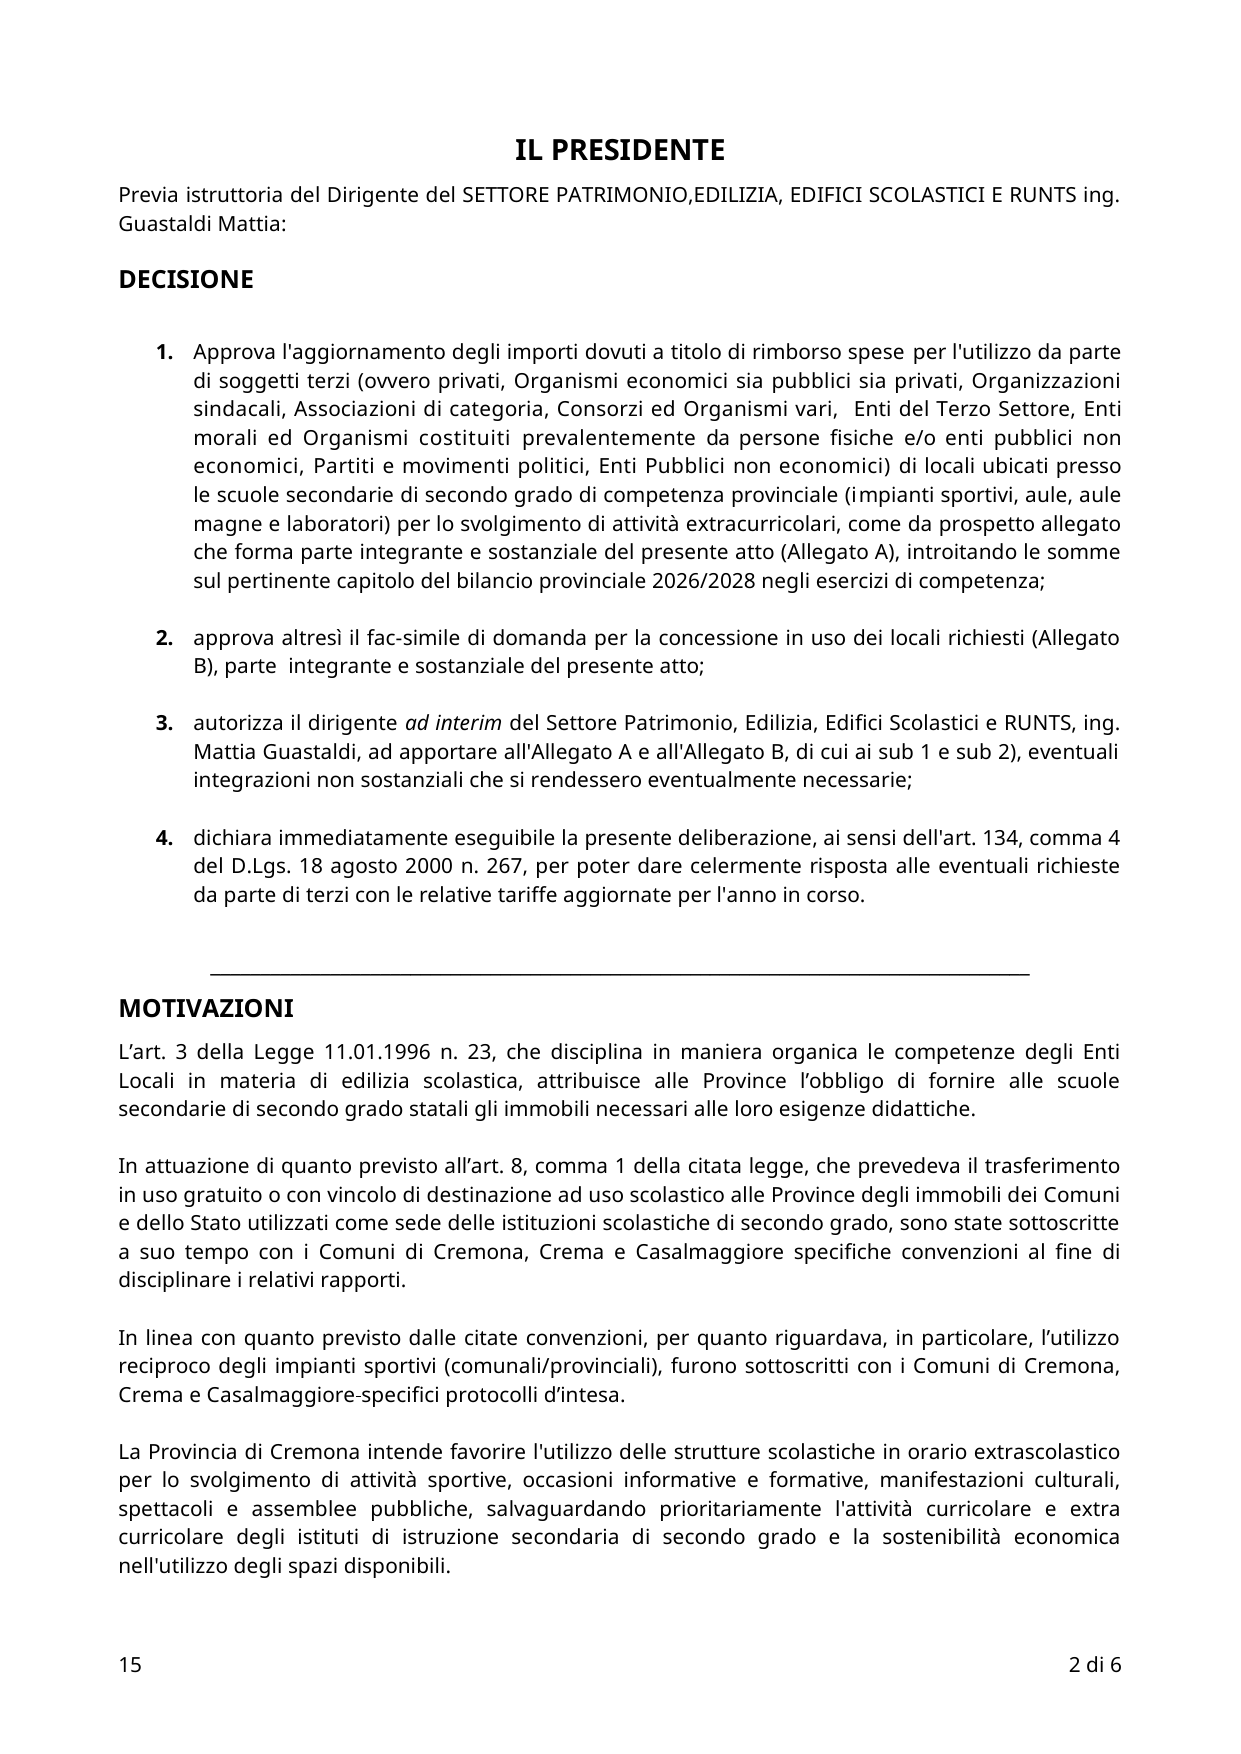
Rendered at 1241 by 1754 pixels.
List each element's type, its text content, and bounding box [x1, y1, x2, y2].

subtitle MOTIVAZIONI [118, 991, 1122, 1025]
text La Provincia di Cremona intende favorire l'utilizzo delle strutture scolastiche in orario extrascolastico per lo svolgimento di attività sportive, occasioni informative e formative, manifestazioni culturali, spettacoli e assemblee pubbliche, salvaguardando prioritariamente l'attività curricolare e extra curricolare degli istituti di istruzione secondaria di secondo grado e la sostenibilità economica nell'utilizzo degli spazi disponibili. [118, 1437, 1122, 1579]
text L’art. 3 della Legge 11.01.1996 n. 23, che disciplina in maniera organica le competenze degli Enti Locali in materia di edilizia scolastica, attribuisce alle Province l’obbligo di fornire alle scuole secondarie di secondo grado statali gli immobili necessari alle loro esigenze didattiche. [118, 1037, 1122, 1123]
text In attuazione di quanto previsto all’art. 8, comma 1 della citata legge, che prevedeva il trasferimento in uso gratuito o con vincolo di destinazione ad uso scolastico alle Province degli immobili dei Comuni e dello Stato utilizzati come sede delle istituzioni scolastiche di secondo grado, sono state sottoscritte a suo tempo con i Comuni di Cremona, Crema e Casalmaggiore specifiche convenzioni al fine di disciplinare i relativi rapporti. [118, 1151, 1122, 1294]
list Approva l'aggiornamento degli importi dovuti a titolo di rimborso spese per l'utilizzo da parte di soggetti terzi (ovvero privati, Organismi economici sia pubblici sia privati, Organizzazioni sindacali, Associazioni di categoria, Consorzi ed Organismi vari, Enti del Terzo Settore, Enti morali ed Organismi costituiti prevalentemente da persone fisiche e/o enti pubblici non economici, Partiti e movimenti politici, Enti Pubblici non economici) di locali ubicati presso le scuole secondarie di secondo grado di competenza provinciale (impianti sportivi, aule, aule magne e laboratori) per lo svolgimento di attività extracurricolari, come da prospetto allegato che forma parte integrante e sostanziale del presente atto (Allegato A), introitando le somme sul pertinente capitolo del bilancio provinciale 2026/2028 negli esercizi di competenza; [156, 337, 1122, 594]
text Previa istruttoria del Dirigente del SETTORE PATRIMONIO,EDILIZIA, EDIFICI SCOLASTICI E RUNTS ing. Guastaldi Mattia: [118, 180, 1122, 237]
list autorizza il dirigente ad interim del Settore Patrimonio, Edilizia, Edifici Scolastici e RUNTS, ing. Mattia Guastaldi, ad apportare all'Allegato A e all'Allegato B, di cui ai sub 1 e sub 2), eventuali integrazioni non sostanziali che si rendessero eventualmente necessarie; [156, 708, 1122, 794]
subtitle IL PRESIDENTE [118, 129, 1122, 168]
text In linea con quanto previsto dalle citate convenzioni, per quanto riguardava, in particolare, l’utilizzo reciproco degli impianti sportivi (comunali/provinciali), furono sottoscritti con i Comuni di Cremona, Crema e Casalmaggiore specifici protocolli d’intesa. [118, 1322, 1122, 1408]
subtitle __________________________________________________________________________________ [118, 948, 1122, 979]
subtitle DECISIONE [118, 262, 1122, 296]
list dichiara immediatamente eseguibile la presente deliberazione, ai sensi dell'art. 134, comma 4 del D.Lgs. 18 agosto 2000 n. 267, per poter dare celermente risposta alle eventuali richieste da parte di terzi con le relative tariffe aggiornate per l'anno in corso. [156, 822, 1122, 908]
list approva altresì il fac-simile di domanda per la concessione in uso dei locali richiesti (Allegato B), parte integrante e sostanziale del presente atto; [156, 623, 1122, 680]
